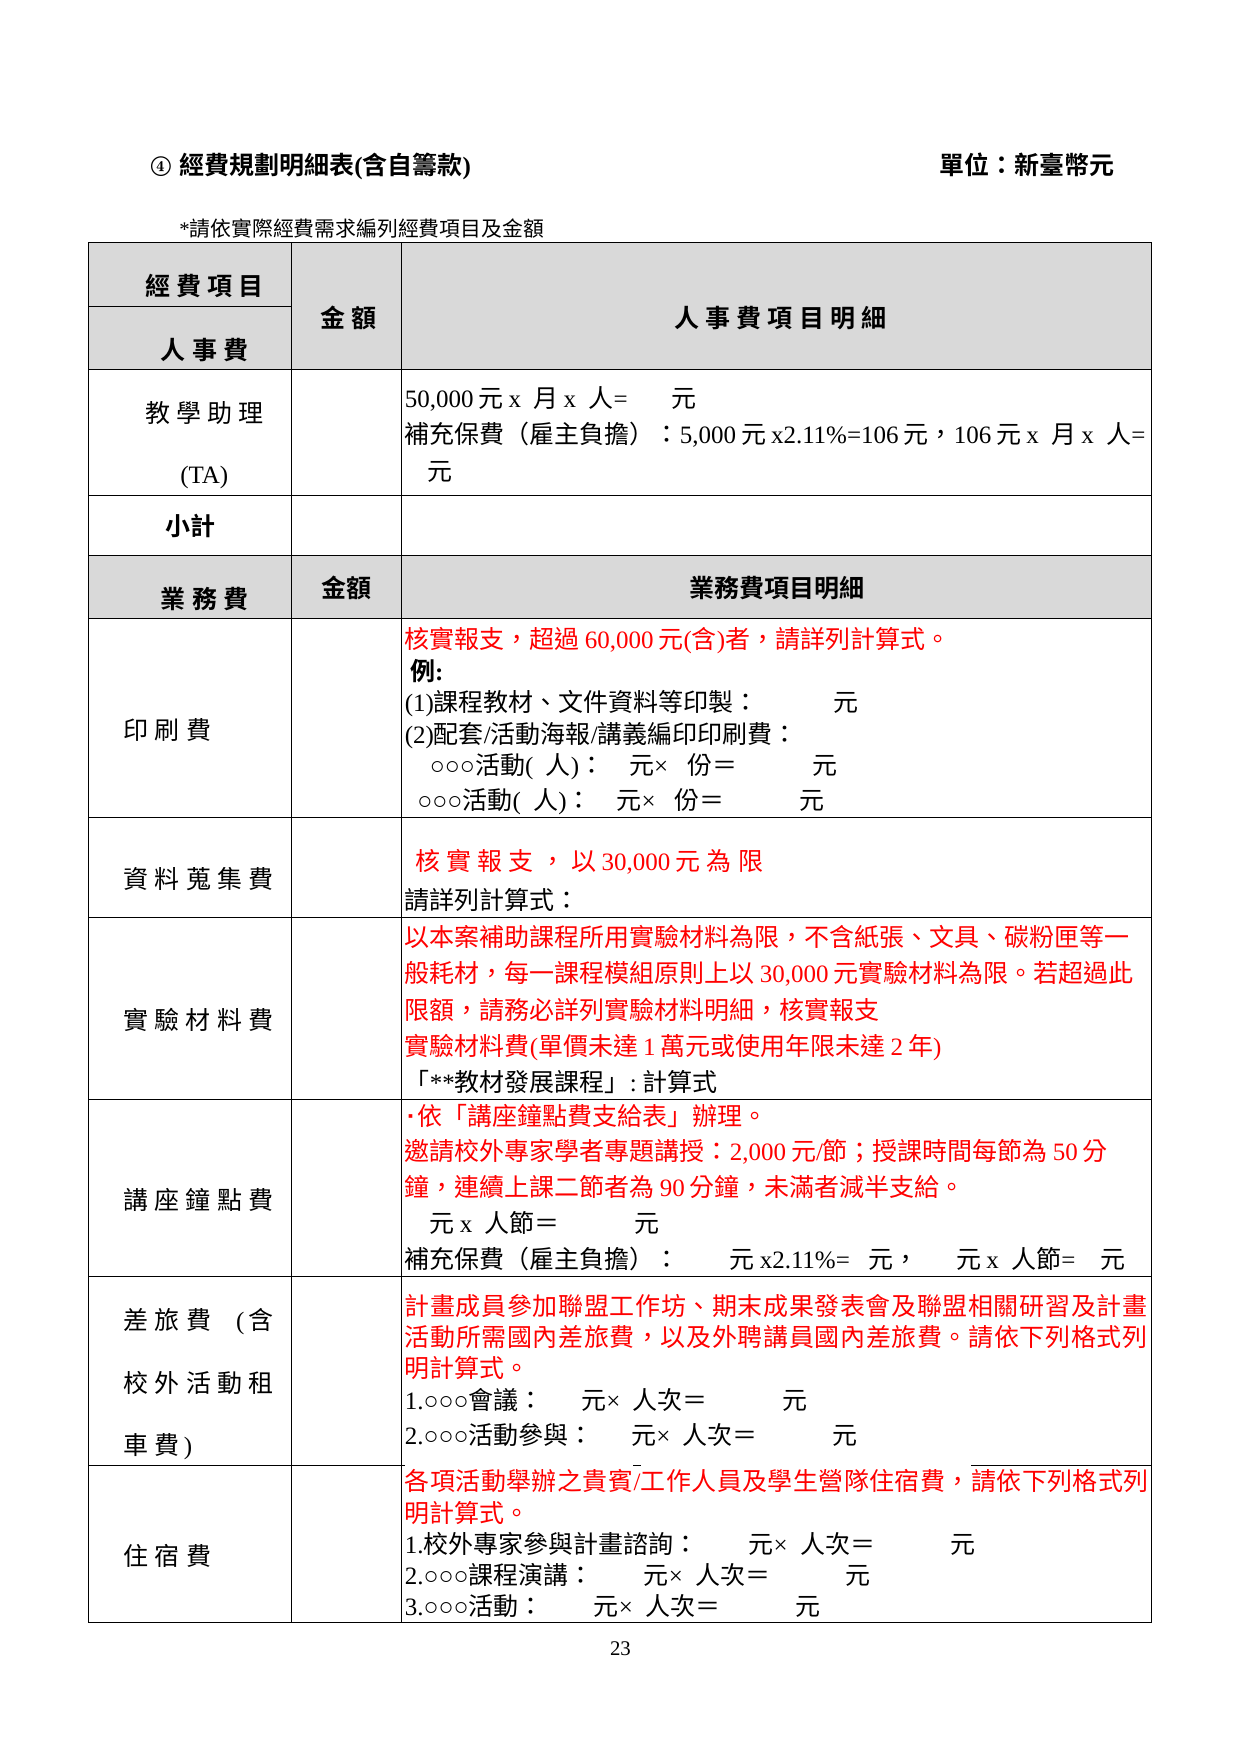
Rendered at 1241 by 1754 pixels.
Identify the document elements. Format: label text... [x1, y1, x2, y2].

table_cell 資料蒐集費 [89, 818, 291, 917]
table_cell [292, 496, 401, 555]
table_cell 各項活動舉辦之貴賓/工作人員及學生營隊住宿費，請依下列格式列明計算式。 1.校外專家參與計畫諮詢： 元× 人次＝ 元 2.○○○課程演講： 元× 人次＝ 元 3.○○○活動： 元× 人次＝ 元 [402, 1466, 1151, 1622]
table_cell 50,000元x 月x 人= 元 補充保費（雇主負擔）：5,000元x2.11%=106元，106元x 月x 人= 元 [402, 370, 1151, 495]
list 經費規劃明細表(含自籌款) 單位：新臺幣元 [150, 146, 1120, 182]
table_cell [292, 1277, 401, 1465]
table_cell [292, 918, 401, 1099]
table_cell [402, 496, 1151, 555]
table_cell 差旅費 (含校外活動租車費) [89, 1277, 291, 1465]
table_cell [292, 1100, 401, 1276]
table_cell 人事費 [89, 307, 291, 369]
table_header 金額 [292, 243, 401, 369]
table_header 人事費項目明細 [402, 243, 1151, 369]
table_cell 核實報支，超過60,000元(含)者，請詳列計算式。 例: (1)課程教材、文件資料等印製： 元 (2)配套/活動海報/講義編印印刷費： ○○○活動( 人)： 元× 份＝ 元 ○○○活動( 人)： 元× 份＝ 元 [402, 619, 1151, 817]
table_cell 金額 [292, 556, 401, 618]
table_cell [292, 370, 401, 495]
table_cell 以本案補助課程所用實驗材料為限，不含紙張、文具、碳粉匣等一般耗材，每一課程模組原則上以30,000元實驗材料為限。若超過此限額，請務必詳列實驗材料明細，核實報支 實驗材料費(單價未達1萬元或使用年限未達2年) 「**教材發展課程」: 計算式 [402, 918, 1151, 1099]
table_cell 業務費 [89, 556, 291, 618]
table_cell 小計 [89, 496, 291, 555]
table_cell 核實報支，以30,000元為限 請詳列計算式： [402, 818, 1151, 917]
table_cell 講座鐘點費 [89, 1100, 291, 1276]
table_cell [292, 619, 401, 817]
table_cell 依「講座鐘點費支給表」辦理。 邀請校外專家學者專題講授：2,000元/節；授課時間每節為50分鐘，連續上課二節者為90分鐘，未滿者減半支給。 元x 人節＝ 元 補充保費（雇主負擔）： 元x2.11%= 元， 元x 人節= 元 [402, 1100, 1151, 1276]
table_cell 住宿費 [89, 1466, 291, 1622]
table_cell 業務費項目明細 [402, 556, 1151, 618]
table_cell 計畫成員參加聯盟工作坊、期末成果發表會及聯盟相關研習及計畫活動所需國內差旅費，以及外聘講員國內差旅費。請依下列格式列明計算式。 1.○○○會議： 元× 人次＝ 元 2.○○○活動參與： 元× 人次＝ 元 [402, 1277, 1151, 1465]
table_header 經費項目 [89, 243, 291, 306]
table_cell 實驗材料費 [89, 918, 291, 1099]
table_cell 印刷費 [89, 619, 291, 817]
table_cell [292, 1466, 401, 1622]
text *請依實際經費需求編列經費項目及金額 [179, 212, 1120, 242]
table_cell 教學助理(TA) [89, 370, 291, 495]
table_cell [292, 818, 401, 917]
